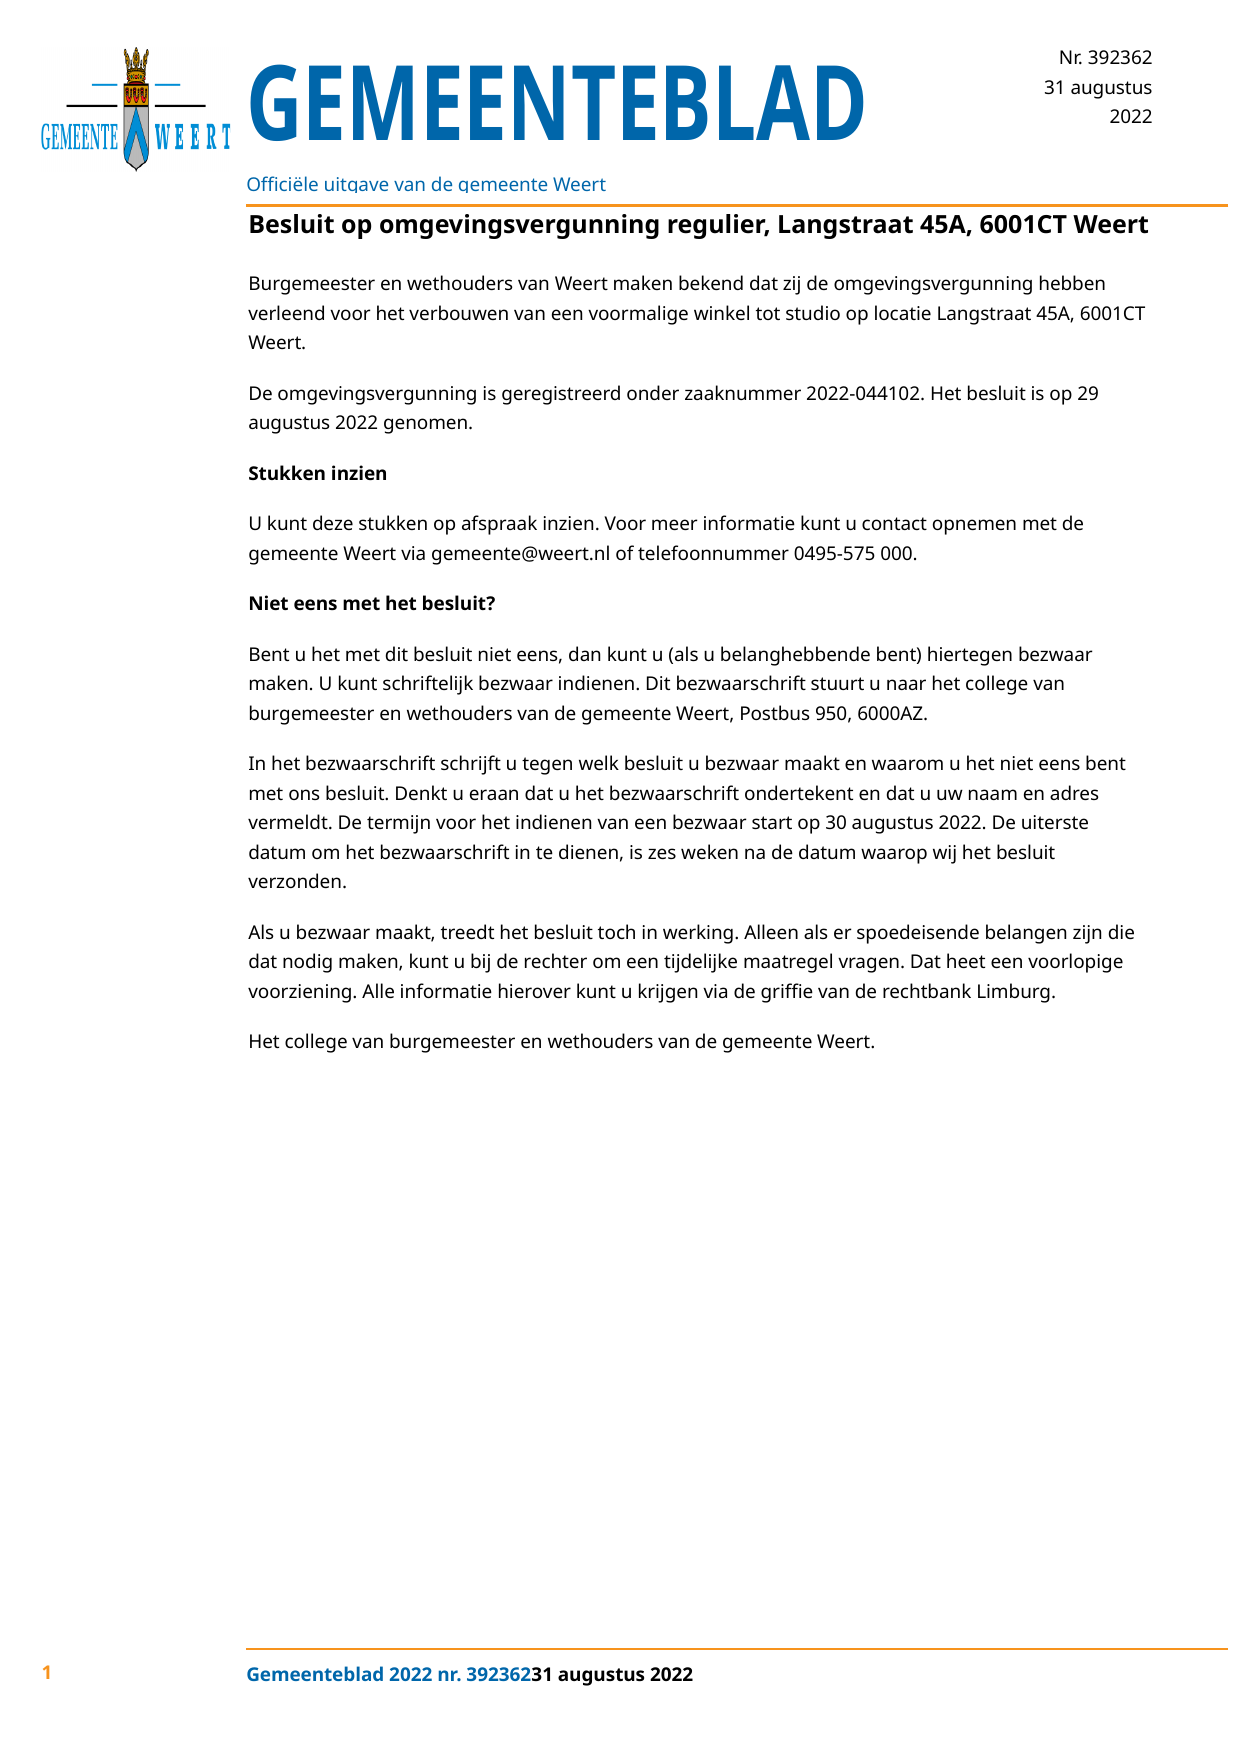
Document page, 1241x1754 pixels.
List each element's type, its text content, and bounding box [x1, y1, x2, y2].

text In het bezwaarschrift schrijft u tegen welk besluit u bezwaar maakt en waarom u het niet eens bent met ons besluit. Denkt u eraan dat u het bezwaarschrift ondertekent en dat u uw naam en adres vermeldt. De termijn voor het indienen van een bezwaar start op 30 augustus 2022. De uiterste datum om het bezwaarschrift in te dienen, is zes weken na de datum waarop wij het besluit verzonden. [248, 750, 1152, 894]
text Als u bezwaar maakt, treedt het besluit toch in werking. Alleen als er spoedeisende belangen zijn die dat nodig maken, kunt u bij de rechter om een tijdelijke maatregel vragen. Dat heet een voorlopige voorziening. Alle informatie hierover kunt u krijgen via de griffie van de rechtbank Limburg. [248, 919, 1152, 1004]
text Niet eens met het besluit? [248, 590, 1152, 616]
text De omgevingsvergunning is geregistreerd onder zaaknummer 2022-044102. Het besluit is op 29 augustus 2022 genomen. [248, 380, 1152, 435]
text Het college van burgemeester en wethouders van de gemeente Weert. [248, 1029, 1152, 1054]
text Bent u het met dit besluit niet eens, dan kunt u (als u belanghebbende bent) hiertegen bezwaar maken. U kunt schriftelijk bezwaar indienen. Dit bezwaarschrift stuurt u naar het college van burgemeester en wethouders van de gemeente Weert, Postbus 950, 6000AZ. [248, 641, 1152, 726]
text U kunt deze stukken op afspraak inzien. Voor meer informatie kunt u contact opnemen met de gemeente Weert via gemeente@weert.nl of telefoonnummer 0495-575 000. [248, 510, 1152, 566]
text Burgemeester en wethouders van Weert maken bekend dat zij de omgevingsvergunning hebben verleend voor het verbouwen van een voormalige winkel tot studio op locatie Langstraat 45A, 6001CT Weert. [248, 270, 1152, 355]
text Stukken inzien [248, 460, 1152, 486]
text Besluit op omgevingsvergunning regulier, Langstraat 45A, 6001CT Weert [248, 207, 1152, 241]
picture [41, 47, 231, 172]
